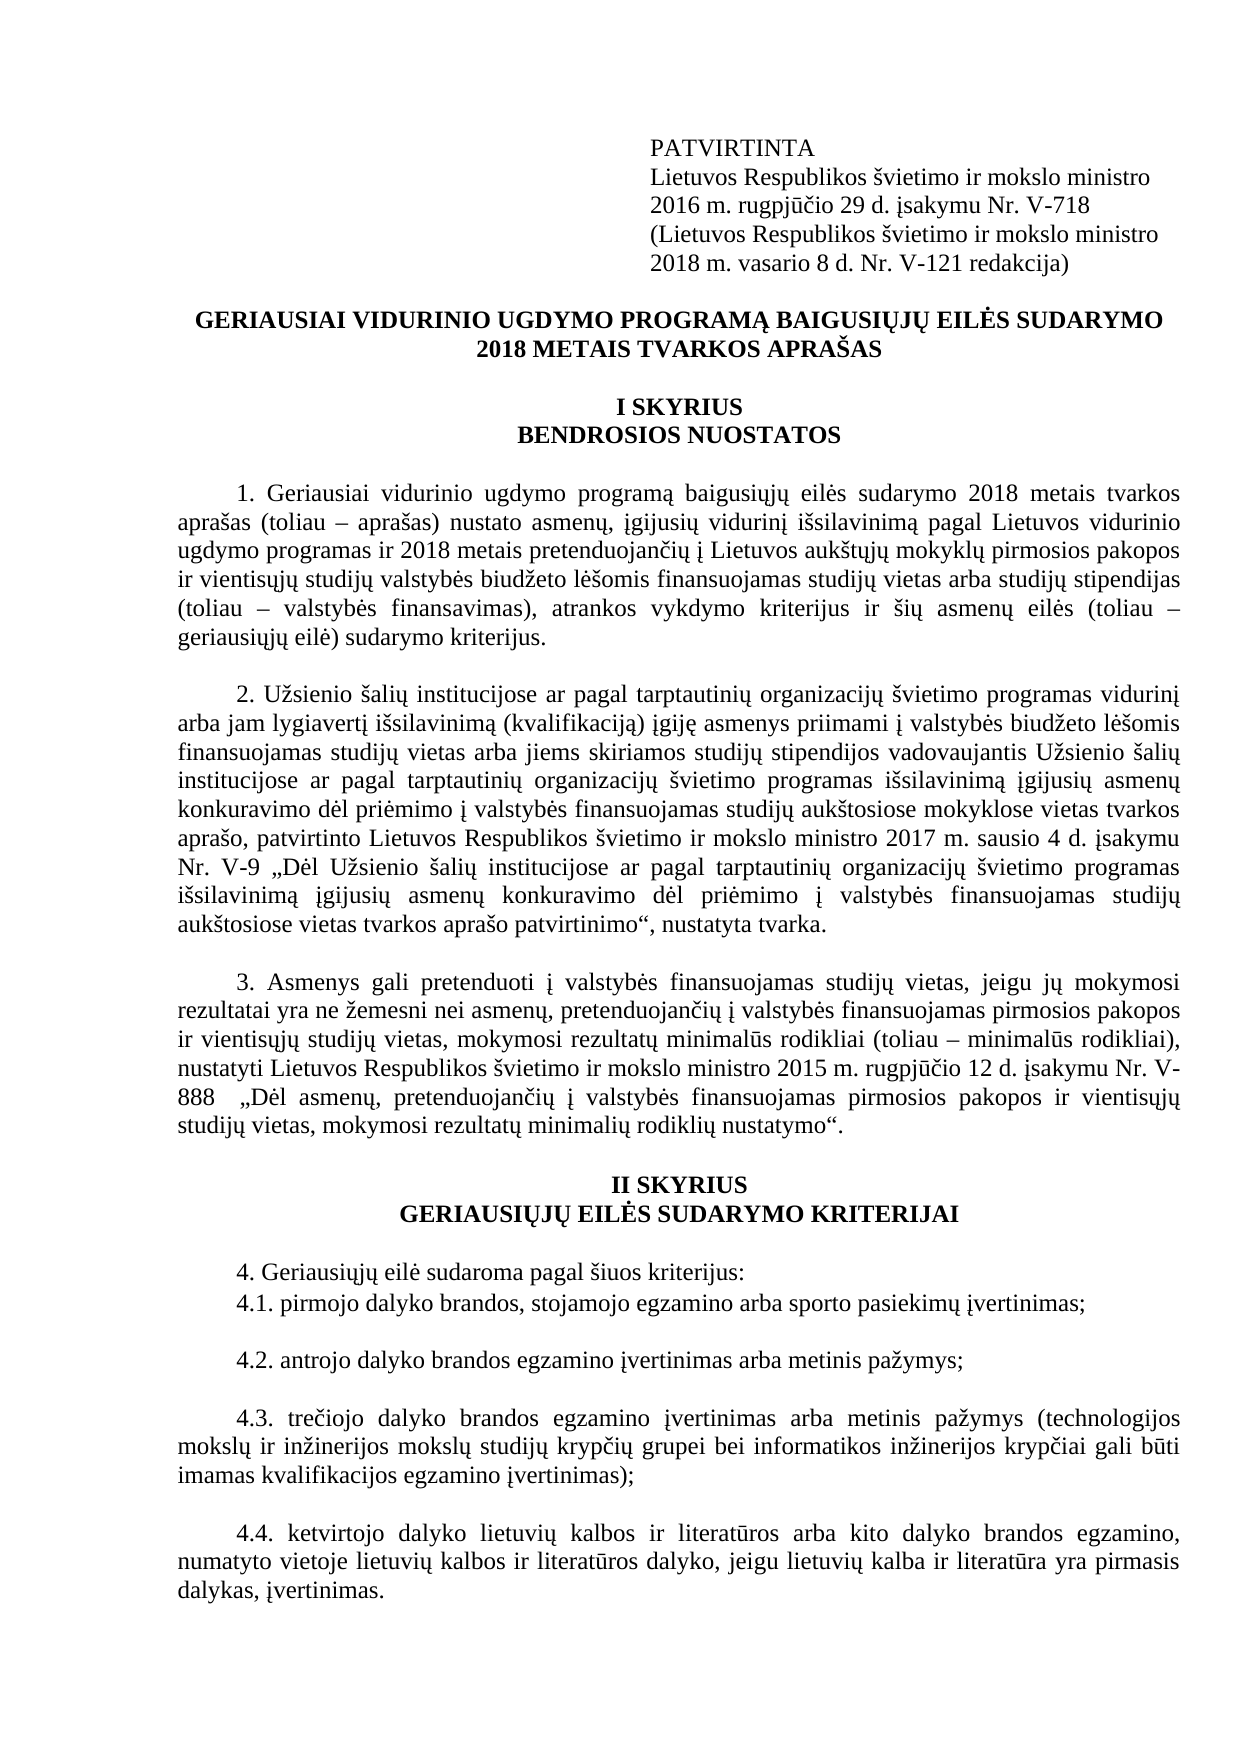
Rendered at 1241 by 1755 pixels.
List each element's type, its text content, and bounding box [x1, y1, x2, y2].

text 1. Geriausiai vidurinio ugdymo programą baigusiųjų eilės sudarymo 2018 metais tvarkos aprašas (toliau – aprašas) nustato asmenų, įgijusių vidurinį išsilavinimą pagal Lietuvos vidurinio ugdymo programas ir 2018 metais pretenduojančių į Lietuvos aukštųjų mokyklų pirmosios pakopos ir vientisųjų studijų valstybės biudžeto lėšomis finansuojamas studijų vietas arba studijų stipendijas (toliau – valstybės finansavimas), atrankos vykdymo kriterijus ir šių asmenų eilės (toliau – geriausiųjų eilė) sudarymo kriterijus. [177, 478, 1181, 650]
text 3. Asmenys gali pretenduoti į valstybės finansuojamas studijų vietas, jeigu jų mokymosi rezultatai yra ne žemesni nei asmenų, pretenduojančių į valstybės finansuojamas pirmosios pakopos ir vientisųjų studijų vietas, mokymosi rezultatų minimalūs rodikliai (toliau – minimalūs rodikliai), nustatyti Lietuvos Respublikos švietimo ir mokslo ministro 2015 m. rugpjūčio 12 d. įsakymu Nr. V-888 „Dėl asmenų, pretenduojančių į valstybės finansuojamas pirmosios pakopos ir vientisųjų studijų vietas, mokymosi rezultatų minimalių rodiklių nustatymo“. [177, 967, 1181, 1139]
text 2. Užsienio šalių institucijose ar pagal tarptautinių organizacijų švietimo programas vidurinį arba jam lygiavertį išsilavinimą (kvalifikaciją) įgiję asmenys priimami į valstybės biudžeto lėšomis finansuojamas studijų vietas arba jiems skiriamos studijų stipendijos vadovaujantis Užsienio šalių institucijose ar pagal tarptautinių organizacijų švietimo programas išsilavinimą įgijusių asmenų konkuravimo dėl priėmimo į valstybės finansuojamas studijų aukštosiose mokyklose vietas tvarkos aprašo, patvirtinto Lietuvos Respublikos švietimo ir mokslo ministro 2017 m. sausio 4 d. įsakymu Nr. V-9 „Dėl Užsienio šalių institucijose ar pagal tarptautinių organizacijų švietimo programas išsilavinimą įgijusių asmenų konkuravimo dėl priėmimo į valstybės finansuojamas studijų aukštosiose vietas tvarkos aprašo patvirtinimo“, nustatyta tvarka. [177, 679, 1181, 938]
text I SKYRIUS [177, 392, 1181, 420]
text 4.4. ketvirtojo dalyko lietuvių kalbos ir literatūros arba kito dalyko brandos egzamino, numatyto vietoje lietuvių kalbos ir literatūros dalyko, jeigu lietuvių kalba ir literatūra yra pirmasis dalykas, įvertinimas. [177, 1518, 1181, 1604]
text geriausiai VIDURINIO UGDYMO PROGRAMĄ baigusiųjų eilės sudarymo 2018 metais tvarkos aprašas [177, 305, 1181, 363]
text 4. Geriausiųjų eilė sudaroma pagal šiuos kriterijus: [177, 1257, 1181, 1285]
text Bendrosios nuostatos [177, 420, 1181, 449]
text Lietuvos Respublikos švietimo ir mokslo ministro [650, 162, 1181, 190]
text 4.2. antrojo dalyko brandos egzamino įvertinimas arba metinis pažymys; [177, 1345, 1181, 1374]
text (Lietuvos Respublikos švietimo ir mokslo ministro [650, 219, 1181, 248]
text 4.3. trečiojo dalyko brandos egzamino įvertinimas arba metinis pažymys (technologijos mokslų ir inžinerijos mokslų studijų krypčių grupei bei informatikos inžinerijos krypčiai gali būti imamas kvalifikacijos egzamino įvertinimas); [177, 1403, 1181, 1489]
text geriausiųjų eilĖS sudaryMO KRItERIJAI [177, 1199, 1181, 1228]
text 2016 m. rugpjūčio 29 d. įsakymu Nr. V-718 [650, 190, 1181, 219]
text 2018 m. vasario 8 d. Nr. V-121 redakcija) [650, 248, 1181, 277]
text II SKYRIUS [177, 1170, 1181, 1199]
text 4.1. pirmojo dalyko brandos, stojamojo egzamino arba sporto pasiekimų įvertinimas; [177, 1288, 1181, 1316]
text PATVIRTINTA [582, 133, 1181, 162]
